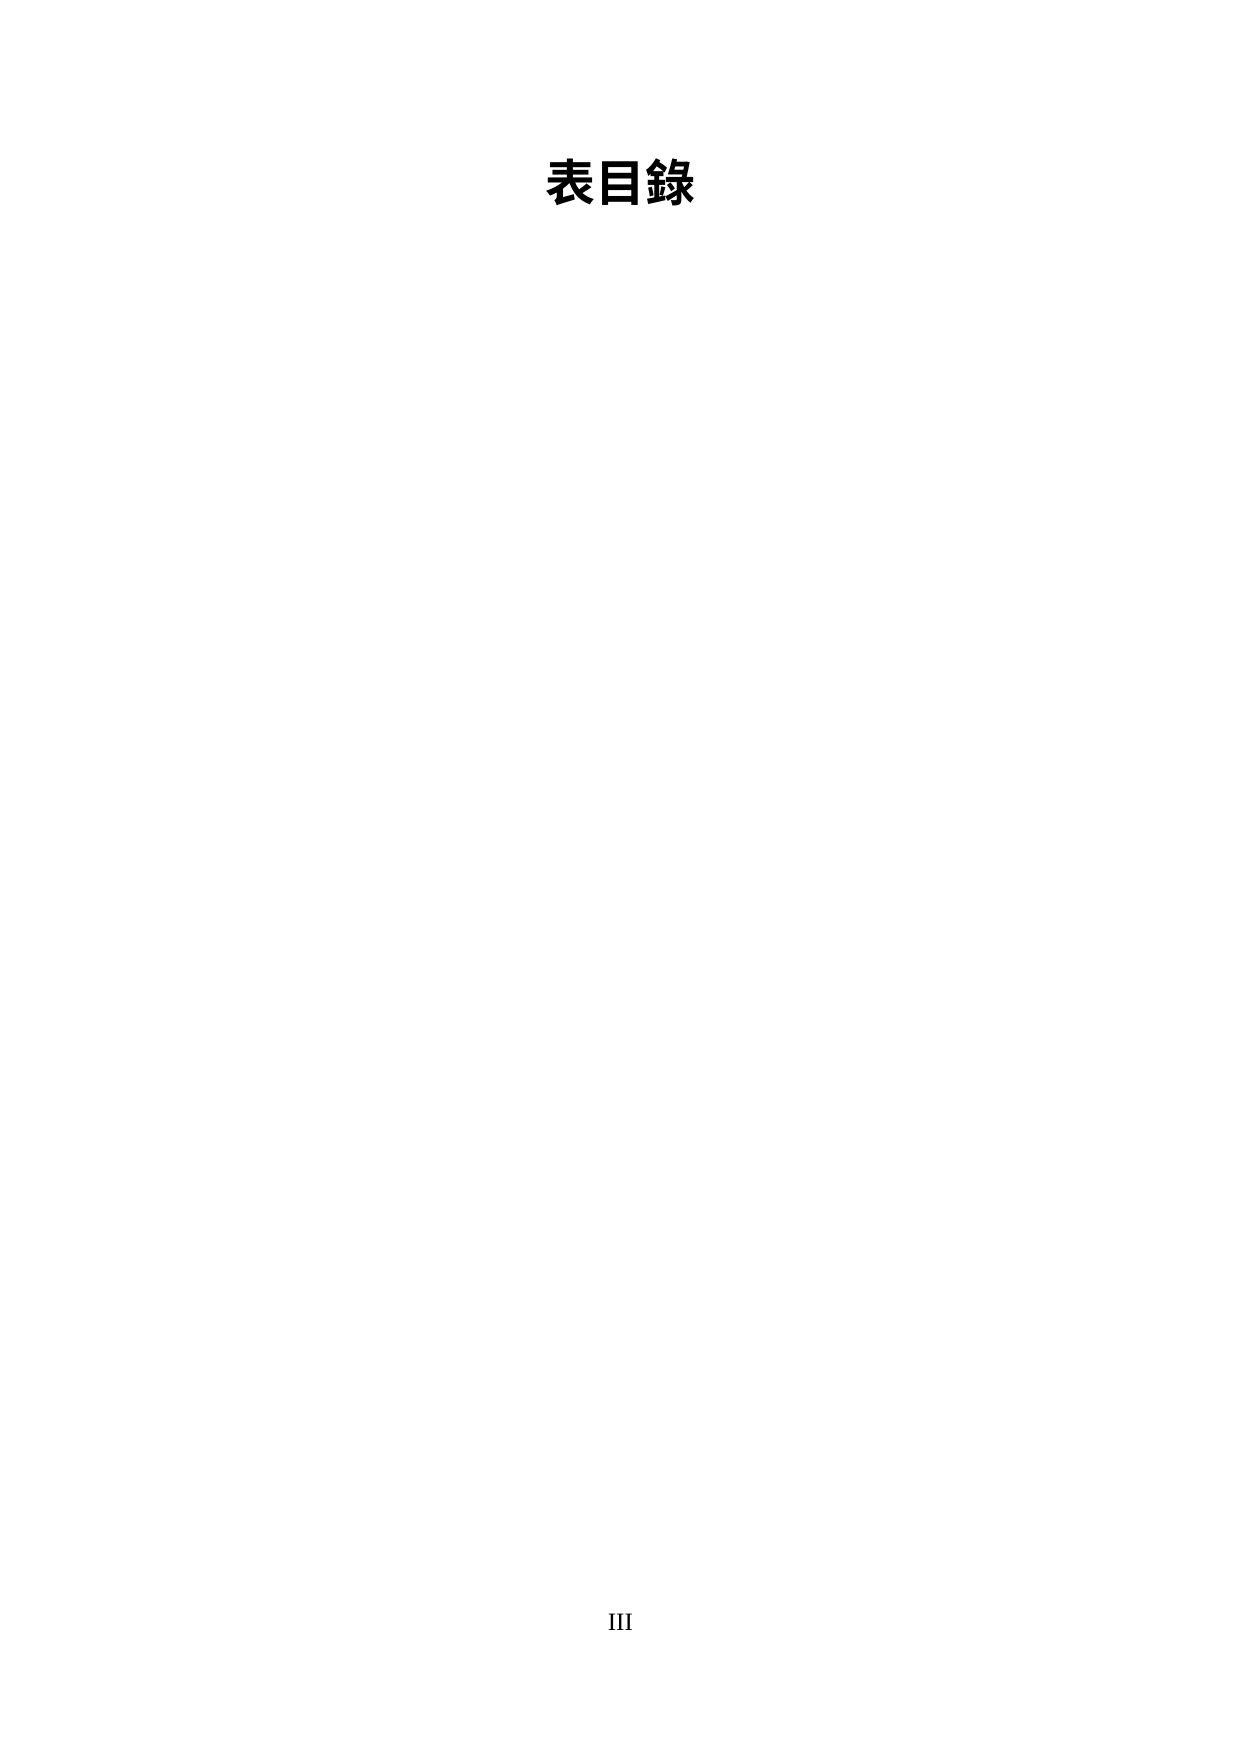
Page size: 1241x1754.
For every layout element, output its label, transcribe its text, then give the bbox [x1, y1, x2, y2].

subtitle 表目錄 [118, 143, 1122, 216]
